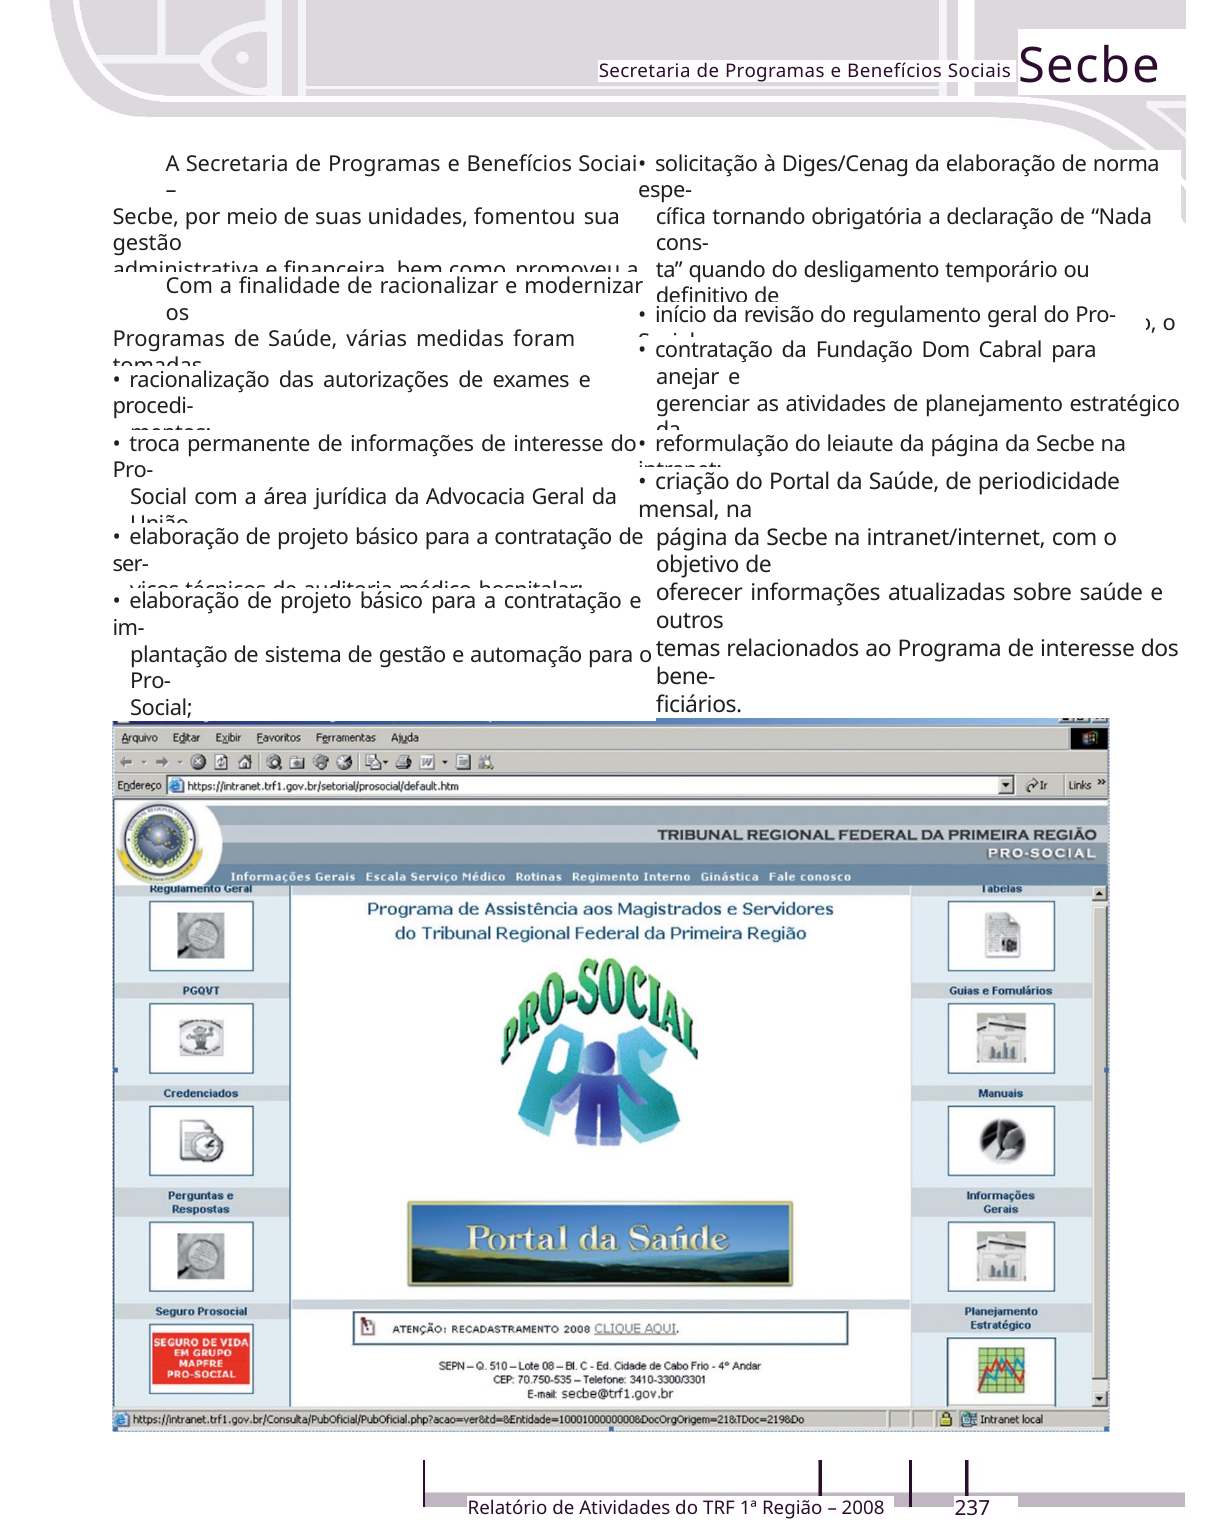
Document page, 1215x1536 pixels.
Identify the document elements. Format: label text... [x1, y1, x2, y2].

text • elaboração de projeto básico para a contratação e im- [112, 588, 656, 641]
text • elaboração de projeto básico para a contratação de ser- [112, 523, 656, 577]
text página da Secbe na intranet/internet, com o objetivo de [656, 523, 1181, 578]
text oferecer informações atualizadas sobre saúde e outros [656, 578, 1181, 634]
text • solicitação à Diges/Cenag da elaboração de norma espe- [638, 150, 1181, 203]
text • contratação da Fundação Dom Cabral para planejar e [638, 337, 1181, 390]
text • reformulação do leiaute da página da Secbe na intranet; [638, 430, 1177, 467]
text viços técnicos de auditoria médico-hospitalar; [130, 577, 656, 588]
text • racionalização das autorizações de exames e procedi- [112, 366, 656, 419]
text cífica tornando obrigatória a declaração de “Nada cons- [656, 203, 1181, 256]
text mentos; [130, 419, 656, 430]
text • início da revisão do regulamento geral do Pro-Social; [638, 302, 1146, 337]
text Relatório de Atividades do TRF 1ª Região – 2008 [467, 1496, 894, 1519]
text 237 [954, 1496, 1018, 1521]
text Programas de Saúde, várias medidas foram tomadas, [112, 326, 638, 366]
text temas relacionados ao Programa de interesse dos bene- [656, 634, 1181, 690]
text A Secretaria de Programas e Benefícios Sociais – [165, 150, 638, 203]
text Social com a área jurídica da Advocacia Geral da União [130, 483, 638, 523]
text • criação do Portal da Saúde, de periodicidade mensal, na [638, 467, 1181, 523]
text • troca permanente de informações de interesse do Pro- [112, 430, 638, 483]
text gerenciar as atividades de planejamento estratégico da [656, 390, 1181, 443]
text administrativa e financeira, bem como promoveu a saú- [112, 256, 638, 272]
text ficiários. [656, 690, 1181, 718]
text Social; [130, 694, 656, 721]
text Com a finalidade de racionalizar e modernizar os [165, 272, 656, 326]
text ta” quando do desligamento temporário ou definitivo de [656, 256, 1181, 309]
text Secbe, por meio de suas unidades, fomentou sua gestão [112, 203, 638, 256]
text Secbe [1018, 29, 1195, 95]
text plantação de sistema de gestão e automação para o Pro- [130, 641, 656, 694]
text Secretaria de Programas e Benefícios Sociais [598, 60, 1016, 82]
